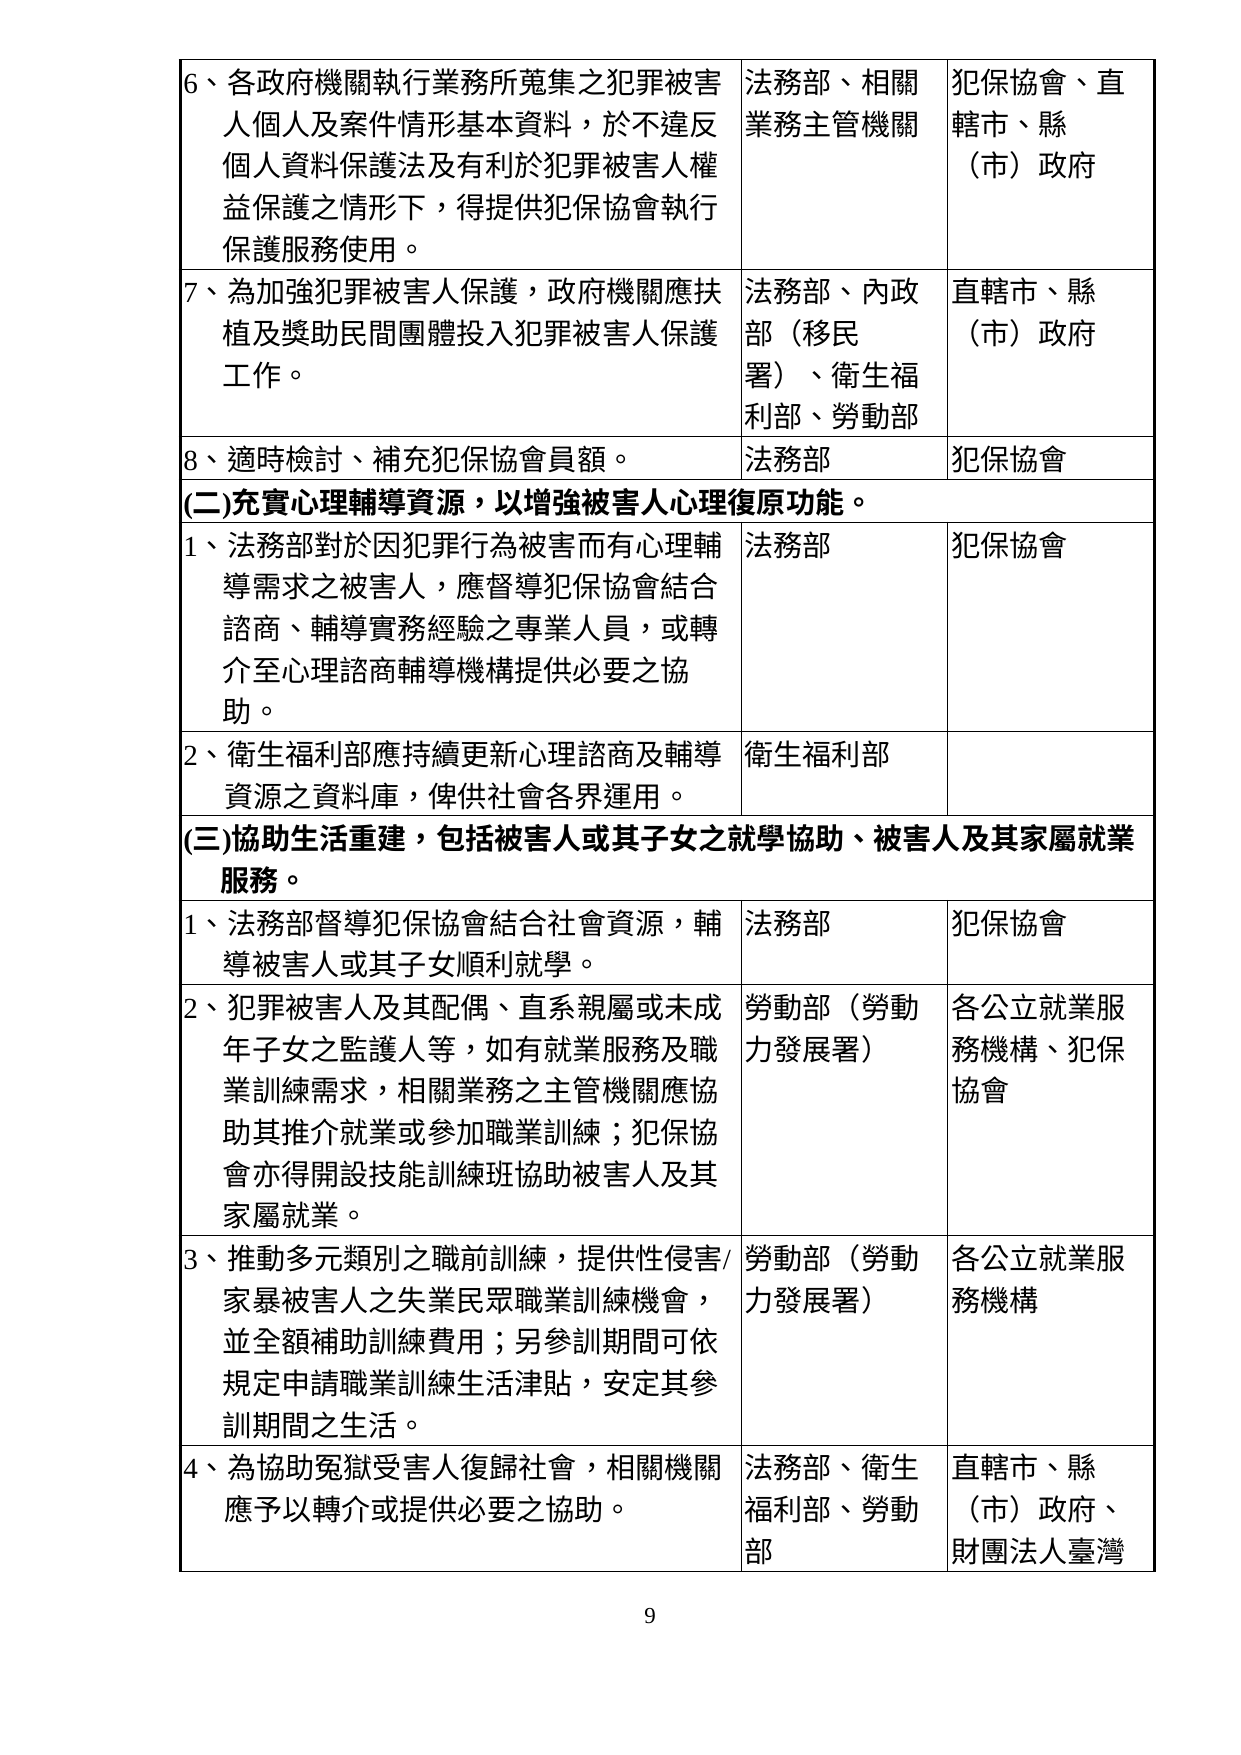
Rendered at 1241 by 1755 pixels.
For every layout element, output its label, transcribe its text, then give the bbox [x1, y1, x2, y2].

table_cell 犯保協會 [948, 901, 1153, 984]
table_cell 法務部 [742, 523, 947, 731]
table_cell 法務部 [742, 901, 947, 984]
table_cell 法務部、相關業務主管機關 [742, 60, 947, 268]
table_cell 衛生福利部 [742, 732, 947, 815]
table_cell 3、推動多元類別之職前訓練，提供性侵害/家暴被害人之失業民眾職業訓練機會，並全額補助訓練費用；另參訓期間可依規定申請職業訓練生活津貼，安定其參訓期間之生活。 [182, 1236, 741, 1444]
table_cell 2、衛生福利部應持續更新心理諮商及輔導資源之資料庫，俾供社會各界運用。 [182, 732, 741, 815]
table_cell 各公立就業服務機構、犯保協會 [948, 985, 1153, 1235]
table_cell 7、為加強犯罪被害人保護，政府機關應扶植及獎助民間團體投入犯罪被害人保護工作。 [182, 270, 741, 436]
table_cell [948, 732, 1153, 815]
table_cell 直轄市、縣（市）政府 [948, 270, 1153, 436]
table_cell 8、適時檢討、補充犯保協會員額。 [182, 437, 741, 479]
table_cell 6、各政府機關執行業務所蒐集之犯罪被害人個人及案件情形基本資料，於不違反個人資料保護法及有利於犯罪被害人權益保護之情形下，得提供犯保協會執行保護服務使用。 [182, 60, 741, 268]
table_cell 2、犯罪被害人及其配偶、直系親屬或未成年子女之監護人等，如有就業服務及職業訓練需求，相關業務之主管機關應協助其推介就業或參加職業訓練；犯保協會亦得開設技能訓練班協助被害人及其家屬就業。 [182, 985, 741, 1235]
table_cell 勞動部（勞動力發展署） [742, 985, 947, 1235]
table_cell 法務部、內政部（移民署）、衛生福利部、勞動部 [742, 270, 947, 436]
table_cell (二)充實心理輔導資源，以增強被害人心理復原功能。 [182, 480, 1153, 522]
table_cell 1、法務部督導犯保協會結合社會資源，輔導被害人或其子女順利就學。 [182, 901, 741, 984]
table_cell 犯保協會 [948, 437, 1153, 479]
table_cell (三)協助生活重建，包括被害人或其子女之就學協助、被害人及其家屬就業服務。 [182, 816, 1153, 900]
table_cell 直轄市、縣（市）政府、財團法人臺灣 [948, 1446, 1153, 1571]
table_cell 犯保協會 [948, 523, 1153, 731]
table_cell 1、法務部對於因犯罪行為被害而有心理輔導需求之被害人，應督導犯保協會結合諮商、輔導實務經驗之專業人員，或轉介至心理諮商輔導機構提供必要之協助。 [182, 523, 741, 731]
table_cell 法務部 [742, 437, 947, 479]
table_cell 4、為協助冤獄受害人復歸社會，相關機關應予以轉介或提供必要之協助。 [182, 1446, 741, 1571]
table_cell 法務部、衛生福利部、勞動部 [742, 1446, 947, 1571]
table_cell 勞動部（勞動力發展署） [742, 1236, 947, 1444]
table_cell 犯保協會、直轄市、縣（市）政府 [948, 60, 1153, 268]
table_cell 各公立就業服務機構 [948, 1236, 1153, 1444]
